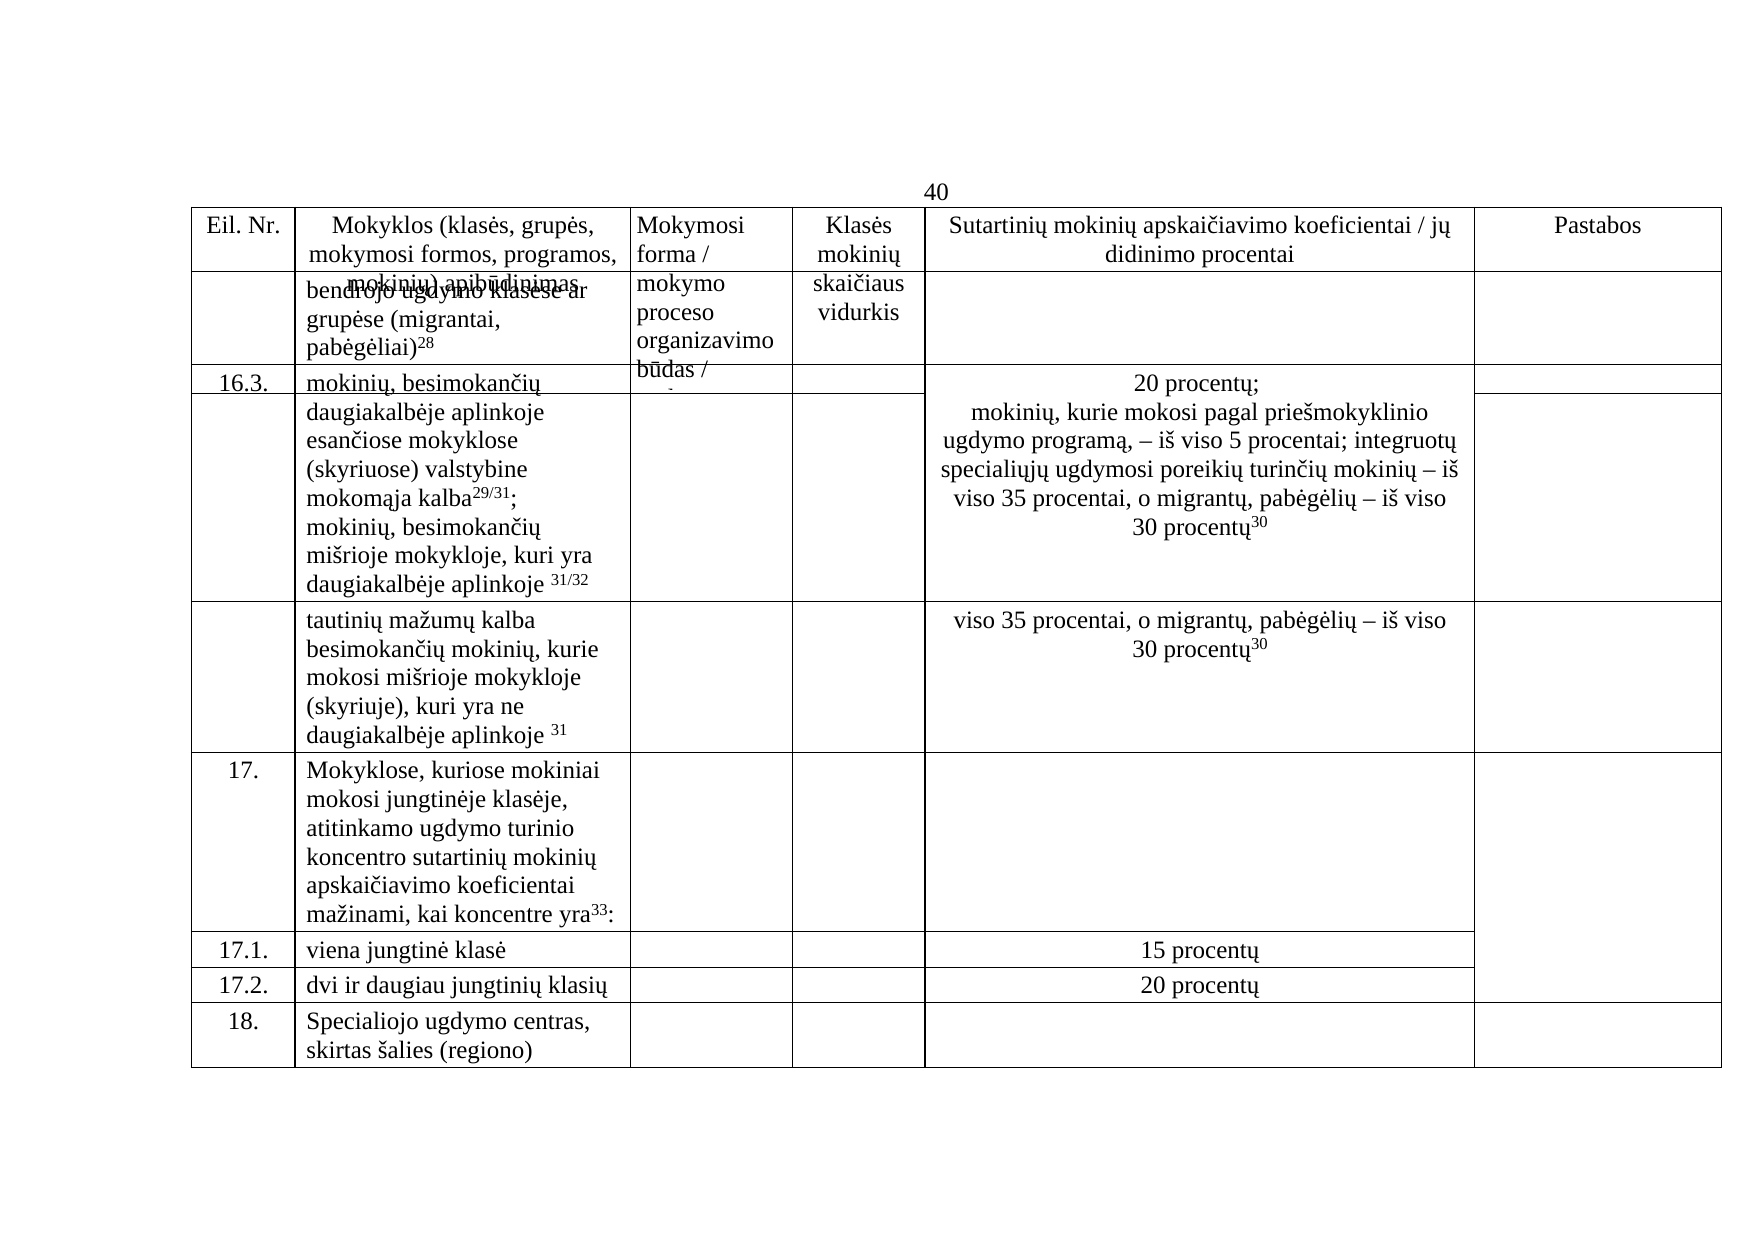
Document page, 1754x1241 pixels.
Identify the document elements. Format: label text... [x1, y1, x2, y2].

table_cell 18. [192, 1003, 294, 1067]
table_cell [631, 932, 792, 967]
table_cell daugiakalbėje aplinkoje esančiose mokyklose (skyriuose) valstybine mokomąja kalba29/31; mokinių, besimokančių mišrioje mokykloje, kuri yra daugiakalbėje aplinkoje 31/32 [296, 394, 630, 601]
table_header Mokymosi forma / mokymo proceso organizavimo būdas / ugdymo programa [631, 208, 792, 271]
table_cell [631, 602, 792, 752]
table_cell [793, 932, 924, 967]
table_cell [1475, 272, 1721, 364]
table_cell [793, 602, 924, 752]
table_cell [793, 1003, 924, 1067]
table_cell [631, 753, 792, 931]
table_cell [631, 272, 792, 364]
table_cell [192, 272, 294, 364]
table_cell [631, 968, 792, 1002]
table_cell užsieniečių ir Lietuvos Respublikos piliečių, atvykusių ar grįžusių iš užsienio gyventi ir dirbti Lietuvos Respublikoje, kurie mokosi priešmokyklinio, bendrojo ugdymo klasėse ar grupėse (migrantai, pabėgėliai)28 [296, 272, 630, 364]
table_cell viso 35 procentai, o migrantų, pabėgėlių – iš viso 30 procentų30 [926, 602, 1474, 752]
table_cell 17. [192, 753, 294, 931]
table_cell 20 procentų [926, 968, 1474, 1002]
table_cell [926, 272, 1474, 364]
table_cell [793, 968, 924, 1002]
table_header Klasės mokinių skaičiaus vidurkis [793, 208, 924, 271]
table_cell 16.3. [192, 365, 294, 393]
table_cell [1475, 365, 1721, 393]
table_cell [1475, 1003, 1721, 1067]
table_cell [793, 394, 924, 601]
table_cell [793, 753, 924, 931]
table_cell [793, 272, 924, 364]
table_header Mokyklos (klasės, grupės, mokymosi formos, programos, mokinių) apibūdinimas [296, 208, 630, 271]
table_cell [640, 367, 645, 376]
table_cell tautinių mažumų kalba besimokančių mokinių, kurie mokosi mišrioje mokykloje (skyriuje), kuri yra ne daugiakalbėje aplinkoje 31 [296, 602, 630, 752]
table_cell [631, 365, 792, 393]
table_cell [793, 365, 924, 393]
table_cell [926, 753, 1474, 931]
table_header Sutartinių mokinių apskaičiavimo koeficientai / jų didinimo procentai [926, 208, 1474, 271]
table_cell [926, 1003, 1474, 1067]
table_cell [631, 1003, 792, 1067]
table_cell [192, 394, 294, 601]
table_cell dvi ir daugiau jungtinių klasių [296, 968, 630, 1002]
table_header Eil. Nr. [192, 208, 294, 271]
table_cell 15 procentų [926, 932, 1474, 967]
table_cell 20 procentų; mokinių, kurie mokosi pagal priešmokyklinio ugdymo programą, – iš viso 5 procentai; integruotų specialiųjų ugdymosi poreikių turinčių mokinių – iš viso 35 procentai, o migrantų, pabėgėlių – iš viso 30 procentų30 [926, 365, 1474, 601]
table_cell Mokyklose, kuriose mokiniai mokosi jungtinėje klasėje, atitinkamo ugdymo turinio koncentro sutartinių mokinių apskaičiavimo koeficientai mažinami, kai koncentre yra33: [296, 753, 630, 931]
table_cell [631, 394, 792, 601]
table_cell [192, 602, 294, 752]
table_cell 17.1. [192, 932, 294, 967]
table_cell viena jungtinė klasė [296, 932, 630, 967]
table_cell [1475, 753, 1721, 1002]
table_header Pastabos [1475, 208, 1721, 271]
table_cell mokinių, besimokančių [296, 365, 630, 393]
table_cell [1475, 394, 1721, 601]
table_cell [1475, 602, 1721, 752]
table_cell 17.2. [192, 968, 294, 1002]
table_cell Specialiojo ugdymo centras, skirtas šalies (regiono) mokiniams, turintiems specialiųjų ugdymosi poreikių: [296, 1003, 630, 1067]
